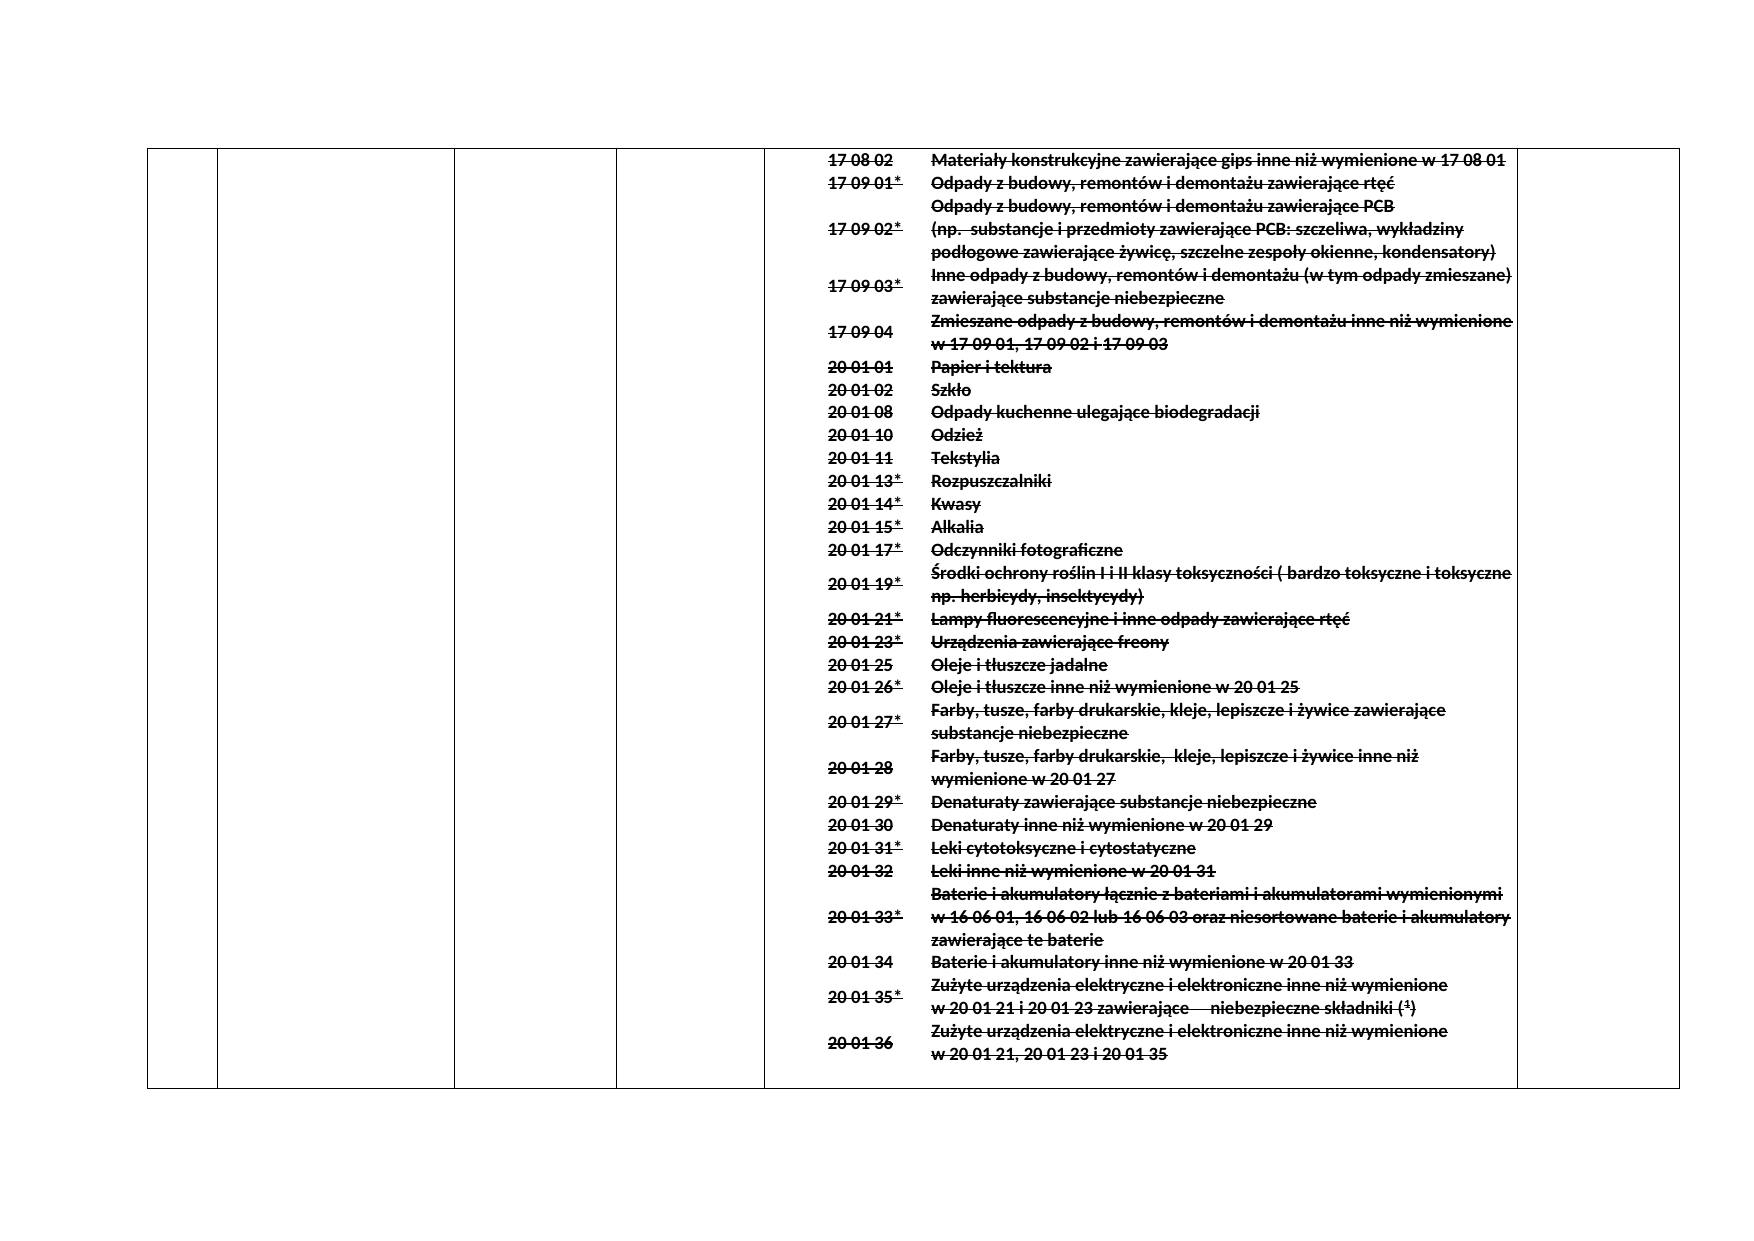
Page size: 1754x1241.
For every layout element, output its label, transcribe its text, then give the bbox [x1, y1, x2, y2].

table_cell [1518, 149, 1679, 1088]
table_cell Odzież [920, 424, 1517, 447]
table_cell 20 01 33* [816, 882, 920, 951]
table_cell Baterie i akumulatory inne niż wymienione w 20 01 33 [920, 951, 1517, 974]
table_cell 20 01 02 [816, 378, 920, 401]
table_cell Baterie i akumulatory łącznie z bateriami i akumulatorami wymienionymi w 16 06 01, 16 06 02 lub 16 06 03 oraz niesortowane baterie i akumulatory zawierające te baterie [920, 882, 1517, 951]
table_cell [455, 149, 616, 1088]
table_cell 20 01 17* [816, 538, 920, 561]
table_cell [920, 1065, 1517, 1088]
table_cell 20 01 29* [816, 790, 920, 813]
table_cell 20 01 11 [816, 447, 920, 469]
table_cell Kwasy [920, 493, 1517, 515]
table_cell [765, 149, 1517, 1088]
table_cell Odpady z budowy, remontów i demontażu zawierające PCB (np. substancje i przedmioty zawierające PCB: szczeliwa, wykładziny podłogowe zawierające żywicę, szczelne zespoły okienne, kondensatory) [920, 195, 1517, 263]
table_cell 20 01 26* [816, 676, 920, 699]
table_cell Zużyte urządzenia elektryczne i elektroniczne inne niż wymienione w 20 01 21 i 20 01 23 zawierające niebezpieczne składniki (1) [920, 974, 1517, 1019]
table_cell 20 01 19* [816, 561, 920, 607]
table_cell Farby, tusze, farby drukarskie, kleje, lepiszcze i żywice inne niż wymienione w 20 01 27 [920, 745, 1517, 790]
table_cell 20 01 31* [816, 836, 920, 859]
table_cell 20 01 27* [816, 699, 920, 744]
table_cell Zmieszane odpady z budowy, remontów i demontażu inne niż wymienione w 17 09 01, 17 09 02 i 17 09 03 [920, 309, 1517, 355]
table_cell 20 01 36 [816, 1020, 920, 1065]
table_cell Alkalia [920, 515, 1517, 538]
table_cell 20 01 15* [816, 515, 920, 538]
table_cell 17 09 01* [816, 172, 920, 194]
table_cell [816, 1065, 920, 1088]
table_cell Urządzenia zawierające freony [920, 630, 1517, 653]
table_cell 20 01 10 [816, 424, 920, 447]
table_cell 17 08 02 [816, 149, 920, 172]
table_cell Denaturaty inne niż wymienione w 20 01 29 [920, 813, 1517, 836]
table_cell Odpady z budowy, remontów i demontażu zawierające rtęć [920, 172, 1517, 194]
table_cell Środki ochrony roślin I i II klasy toksyczności ( bardzo toksyczne i toksyczne np. herbicydy, insektycydy) [920, 561, 1517, 607]
table_cell Denaturaty zawierające substancje niebezpieczne [920, 790, 1517, 813]
table_cell Oleje i tłuszcze jadalne [920, 653, 1517, 676]
table_cell 17 09 03* [816, 263, 920, 309]
table_cell 20 01 35* [816, 974, 920, 1019]
table_cell Odpady kuchenne ulegające biodegradacji [920, 401, 1517, 424]
table_cell Papier i tektura [920, 355, 1517, 378]
table_cell [148, 149, 217, 1088]
table_cell 20 01 28 [816, 745, 920, 790]
table_cell Lampy fluorescencyjne i inne odpady zawierające rtęć [920, 607, 1517, 630]
table_cell 20 01 08 [816, 401, 920, 424]
table_cell Materiały konstrukcyjne zawierające gips inne niż wymienione w 17 08 01 [920, 149, 1517, 172]
table_cell 20 01 13* [816, 470, 920, 492]
table_cell 20 01 21* [816, 607, 920, 630]
table_cell Inne odpady z budowy, remontów i demontażu (w tym odpady zmieszane) zawierające substancje niebezpieczne [920, 263, 1517, 309]
table_cell Leki cytotoksyczne i cytostatyczne [920, 836, 1517, 859]
table_cell [617, 149, 764, 1088]
table_cell 20 01 25 [816, 653, 920, 676]
table_cell 20 01 01 [816, 355, 920, 378]
table_cell [218, 149, 454, 1088]
table_cell Odczynniki fotograficzne [920, 538, 1517, 561]
table_cell Tekstylia [920, 447, 1517, 469]
table_cell Oleje i tłuszcze inne niż wymienione w 20 01 25 [920, 676, 1517, 699]
table_cell Leki inne niż wymienione w 20 01 31 [920, 859, 1517, 882]
table_cell 20 01 23* [816, 630, 920, 653]
table_cell 20 01 30 [816, 813, 920, 836]
table_cell 17 09 04 [816, 309, 920, 355]
table_cell 20 01 14* [816, 493, 920, 515]
table_cell Szkło [920, 378, 1517, 401]
table_cell 20 01 32 [816, 859, 920, 882]
table_cell 20 01 34 [816, 951, 920, 974]
table_cell Farby, tusze, farby drukarskie, kleje, lepiszcze i żywice zawierające substancje niebezpieczne [920, 699, 1517, 744]
table_cell Zużyte urządzenia elektryczne i elektroniczne inne niż wymienione w 20 01 21, 20 01 23 i 20 01 35 [920, 1020, 1517, 1065]
table_cell 17 09 02* [816, 195, 920, 263]
table_cell Rozpuszczalniki [920, 470, 1517, 492]
